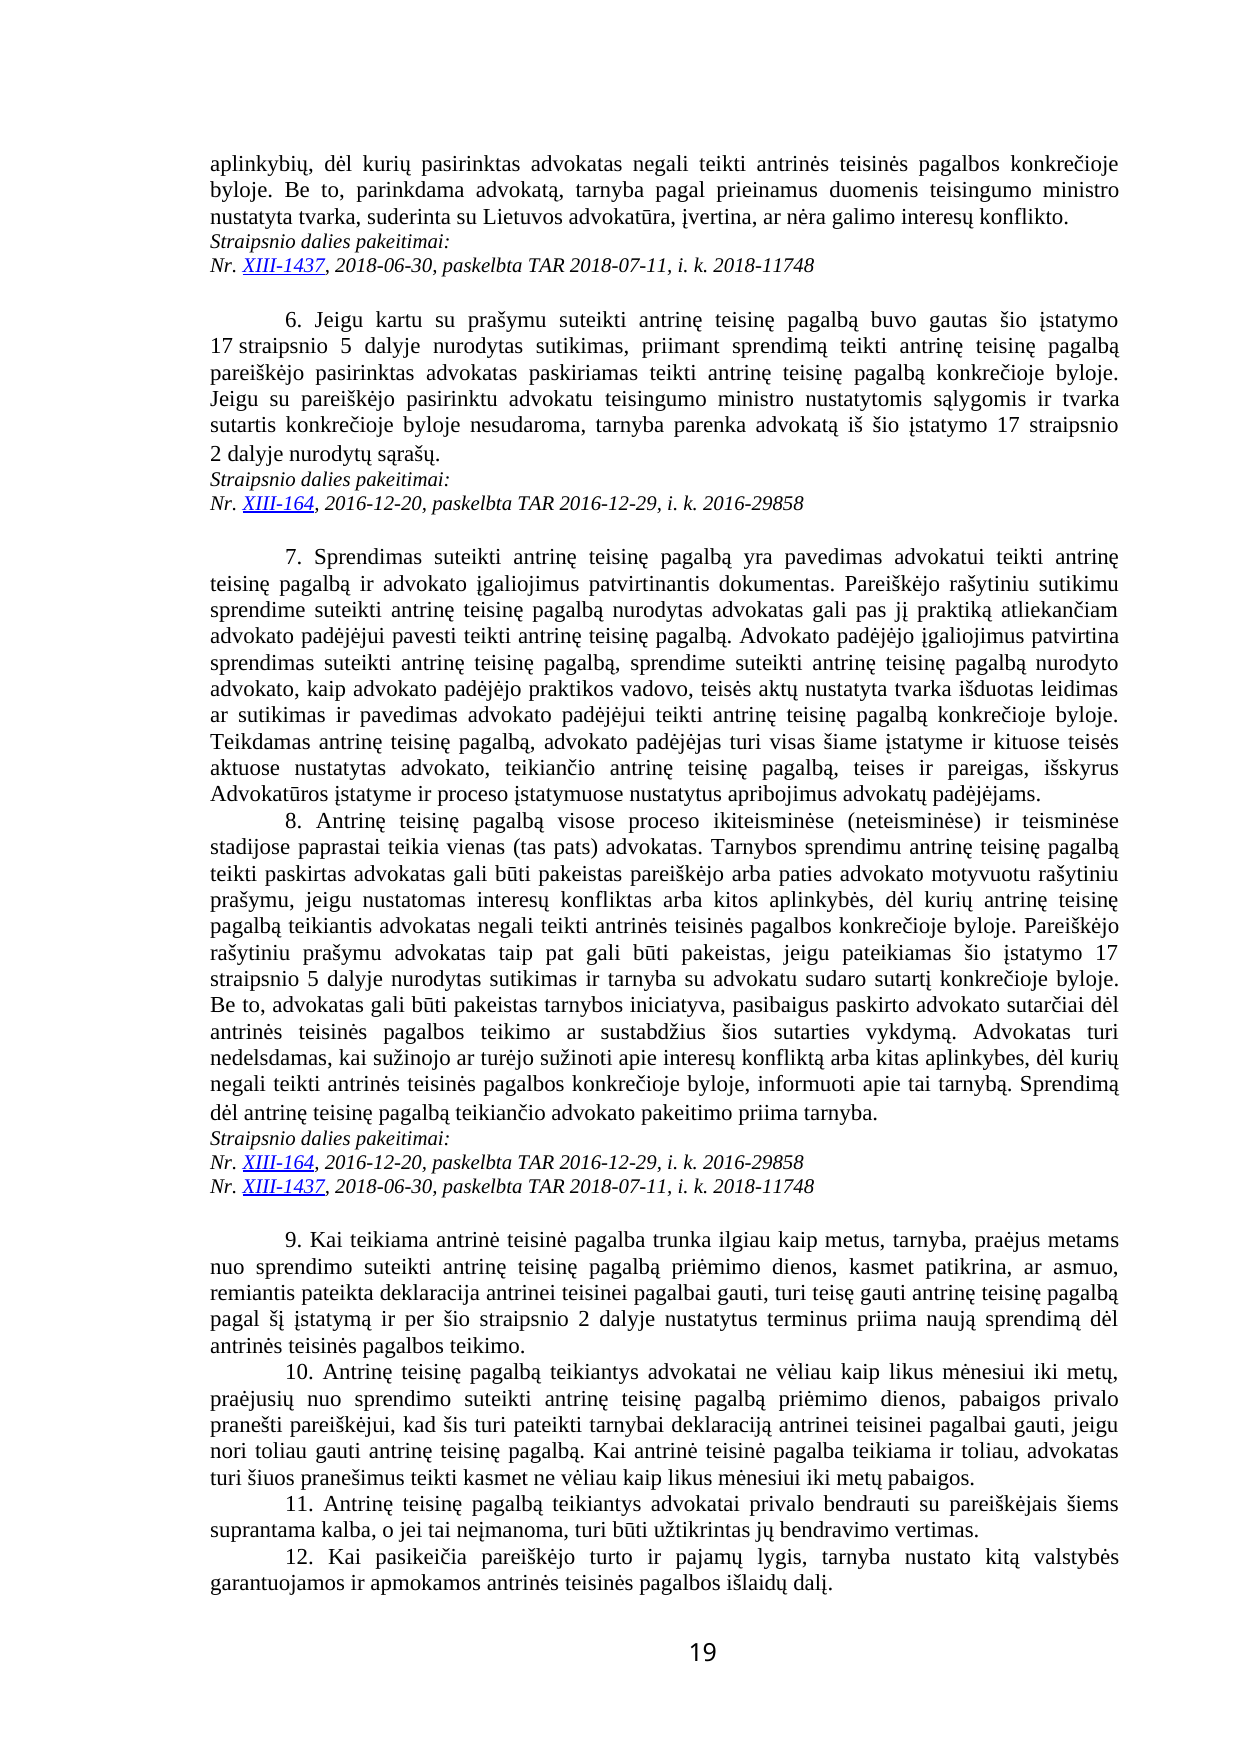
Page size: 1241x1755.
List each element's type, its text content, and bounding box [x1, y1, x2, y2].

text 8. Antrinę teisinę pagalbą visose proceso ikiteisminėse (neteisminėse) ir teisminėse stadijose paprastai teikia vienas (tas pats) advokatas. Tarnybos sprendimu antrinę teisinę pagalbą teikti paskirtas advokatas gali būti pakeistas pareiškėjo arba paties advokato motyvuotu rašytiniu prašymu, jeigu nustatomas interesų konfliktas arba kitos aplinkybės, dėl kurių antrinę teisinę pagalbą teikiantis advokatas negali teikti antrinės teisinės pagalbos konkrečioje byloje. Pareiškėjo rašytiniu prašymu advokatas taip pat gali būti pakeistas, jeigu pateikiamas šio įstatymo 17 straipsnio 5 dalyje nurodytas sutikimas ir tarnyba su advokatu sudaro sutartį konkrečioje byloje. Be to, advokatas gali būti pakeistas tarnybos iniciatyva, pasibaigus paskirto advokato sutarčiai dėl antrinės teisinės pagalbos teikimo ar sustabdžius šios sutarties vykdymą. Advokatas turi nedelsdamas, kai sužinojo ar turėjo sužinoti apie interesų konfliktą arba kitas aplinkybes, dėl kurių negali teikti antrinės teisinės pagalbos konkrečioje byloje, informuoti apie tai tarnybą. Sprendimą dėl antrinę teisinę pagalbą teikiančio advokato pakeitimo priima tarnyba. [210, 807, 1120, 1126]
text 11. Antrinę teisinę pagalbą teikiantys advokatai privalo bendrauti su pareiškėjais šiems suprantama kalba, o jei tai neįmanoma, turi būti užtikrintas jų bendravimo vertimas. [210, 1490, 1120, 1543]
text Straipsnio dalies pakeitimai: [210, 466, 1120, 491]
text 9. Kai teikiama antrinė teisinė pagalba trunka ilgiau kaip metus, tarnyba, praėjus metams nuo sprendimo suteikti antrinę teisinę pagalbą priėmimo dienos, kasmet patikrina, ar asmuo, remiantis pateikta deklaracija antrinei teisinei pagalbai gauti, turi teisę gauti antrinę teisinę pagalbą pagal šį įstatymą ir per šio straipsnio 2 dalyje nustatytus terminus priima naują sprendimą dėl antrinės teisinės pagalbos teikimo. [210, 1226, 1120, 1358]
text 6. Jeigu kartu su prašymu suteikti antrinę teisinę pagalbą buvo gautas šio įstatymo 17 straipsnio 5 dalyje nurodytas sutikimas, priimant sprendimą teikti antrinę teisinę pagalbą pareiškėjo pasirinktas advokatas paskiriamas teikti antrinę teisinę pagalbą konkrečioje byloje. Jeigu su pareiškėjo pasirinktu advokatu teisingumo ministro nustatytomis sąlygomis ir tvarka sutartis konkrečioje byloje nesudaroma, tarnyba parenka advokatą iš šio įstatymo 17 straipsnio 2 dalyje nurodytų sąrašų. [210, 306, 1120, 466]
text 12. Kai pasikeičia pareiškėjo turto ir pajamų lygis, tarnyba nustato kitą valstybės garantuojamos ir apmokamos antrinės teisinės pagalbos išlaidų dalį. [210, 1543, 1120, 1595]
text Nr. XIII-1437, 2018-06-30, paskelbta TAR 2018-07-11, i. k. 2018-11748 [210, 253, 1120, 277]
text Nr. XIII-164, 2016-12-20, paskelbta TAR 2016-12-29, i. k. 2016-29858 [210, 1149, 1120, 1174]
text Nr. XIII-164, 2016-12-20, paskelbta TAR 2016-12-29, i. k. 2016-29858 [210, 491, 1120, 514]
text 7. Sprendimas suteikti antrinę teisinę pagalbą yra pavedimas advokatui teikti antrinę teisinę pagalbą ir advokato įgaliojimus patvirtinantis dokumentas. Pareiškėjo rašytiniu sutikimu sprendime suteikti antrinę teisinę pagalbą nurodytas advokatas gali pas jį praktiką atliekančiam advokato padėjėjui pavesti teikti antrinę teisinę pagalbą. Advokato padėjėjo įgaliojimus patvirtina sprendimas suteikti antrinę teisinę pagalbą, sprendime suteikti antrinę teisinę pagalbą nurodyto advokato, kaip advokato padėjėjo praktikos vadovo, teisės aktų nustatyta tvarka išduotas leidimas ar sutikimas ir pavedimas advokato padėjėjui teikti antrinę teisinę pagalbą konkrečioje byloje. Teikdamas antrinę teisinę pagalbą, advokato padėjėjas turi visas šiame įstatyme ir kituose teisės aktuose nustatytas advokato, teikiančio antrinę teisinę pagalbą, teises ir pareigas, išskyrus Advokatūros įstatyme ir proceso įstatymuose nustatytus apribojimus advokatų padėjėjams. [210, 543, 1120, 807]
text Straipsnio dalies pakeitimai: [210, 229, 1120, 253]
text Nr. XIII-1437, 2018-06-30, paskelbta TAR 2018-07-11, i. k. 2018-11748 [210, 1174, 1120, 1198]
text Straipsnio dalies pakeitimai: [210, 1126, 1120, 1149]
text aplinkybių, dėl kurių pasirinktas advokatas negali teikti antrinės teisinės pagalbos konkrečioje byloje. Be to, parinkdama advokatą, tarnyba pagal prieinamus duomenis teisingumo ministro nustatyta tvarka, suderinta su Lietuvos advokatūra, įvertina, ar nėra galimo interesų konflikto. [210, 150, 1120, 229]
text 10. Antrinę teisinę pagalbą teikiantys advokatai ne vėliau kaip likus mėnesiui iki metų, praėjusių nuo sprendimo suteikti antrinę teisinę pagalbą priėmimo dienos, pabaigos privalo pranešti pareiškėjui, kad šis turi pateikti tarnybai deklaraciją antrinei teisinei pagalbai gauti, jeigu nori toliau gauti antrinę teisinę pagalbą. Kai antrinė teisinė pagalba teikiama ir toliau, advokatas turi šiuos pranešimus teikti kasmet ne vėliau kaip likus mėnesiui iki metų pabaigos. [210, 1358, 1120, 1490]
